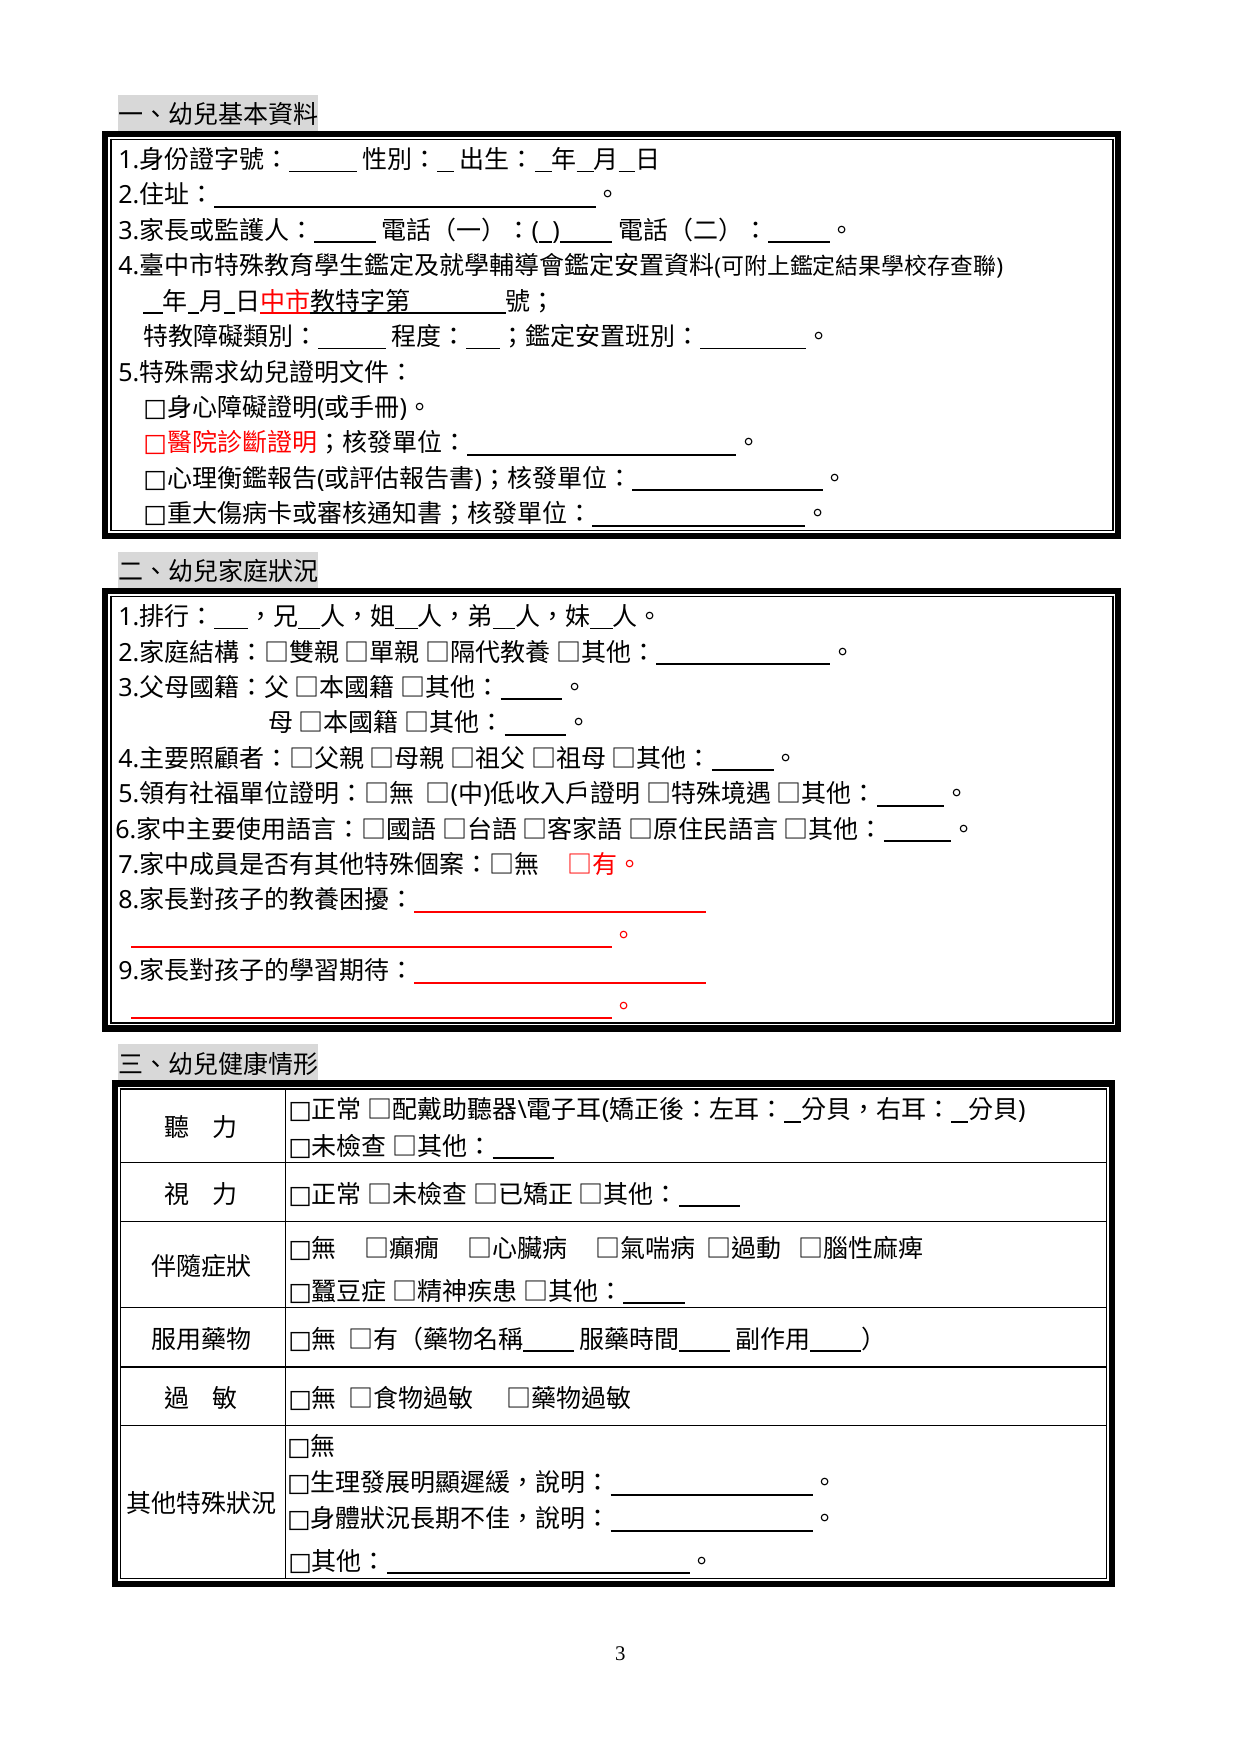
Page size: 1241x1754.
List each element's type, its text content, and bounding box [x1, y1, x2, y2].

table_cell 伴隨症狀 [121, 1222, 285, 1307]
table_header 1.排行： ，兄 人，姐 人，弟 人，妹 人。 2.家庭結構：□雙親 □單親 □隔代教養 □其他： 。 3.父母國籍：父 □本國籍 □其他： 。 母 □本國籍 □其他： 。 4.主要照顧者：□父親 □母親 □祖父 □祖母 □其他： 。 5.領有社福單位證明：□無 □(中)低收入戶證明 □特殊境遇 □其他： 。 6.家中主要使用語言：□國語 □台語 □客家語 □原住民語言 □其他： 。 7.家中成員是否有其他特殊個案：□無 □有。 8.家長對孩子的教養困擾： 。 9.家長對孩子的學習期待： 。 [112, 597, 1112, 1022]
table_cell □無 □生理發展明顯遲緩，說明： 。 □身體狀況長期不佳，說明： 。 □其他： 。 [286, 1426, 1106, 1578]
table_cell 過 敏 [121, 1368, 285, 1425]
table_cell 其他特殊狀況 [121, 1426, 285, 1578]
text 一、幼兒基本資料 [118, 94, 1122, 131]
table_header 1.身份證字號： 性別： 出生： 年 月 日 2.住址： 。 3.家長或監護人： 電話（一）：( ) 電話（二）： 。 4.臺中市特殊教育學生鑑定及就學輔導會鑑定安置資料(可附上鑑定結果學校存查聯) 年 月 日中市教特字第 號； 特教障礙類別： 程度： ；鑑定安置班別： 。 5.特殊需求幼兒證明文件： □身心障礙證明(或手冊)。 □醫院診斷證明；核發單位： 。 □心理衡鑑報告(或評估報告書)；核發單位： 。 □重大傷病卡或審核通知書；核發單位： 。 [112, 140, 1112, 530]
table_cell □無 □癲癇 □心臟病 □氣喘病 □過動 □腦性麻痺 □蠶豆症 □精神疾患 □其他： [286, 1222, 1106, 1307]
table_cell □正常 □未檢查 □已矯正 □其他： [286, 1163, 1106, 1221]
table_header 聽 力 [121, 1090, 285, 1162]
table_header □正常 □配戴助聽器\電子耳(矯正後：左耳： 分貝，右耳： 分貝) □未檢查 □其他： [286, 1090, 1106, 1162]
text 三、幼兒健康情形 [118, 1044, 1122, 1080]
table_cell 服用藥物 [121, 1308, 285, 1366]
table_cell □無 □有（藥物名稱 服藥時間 副作用 ） [286, 1308, 1106, 1366]
text 二、幼兒家庭狀況 [118, 552, 1122, 588]
table_cell □無 □食物過敏 □藥物過敏 [286, 1368, 1106, 1425]
table_cell 視 力 [121, 1163, 285, 1221]
